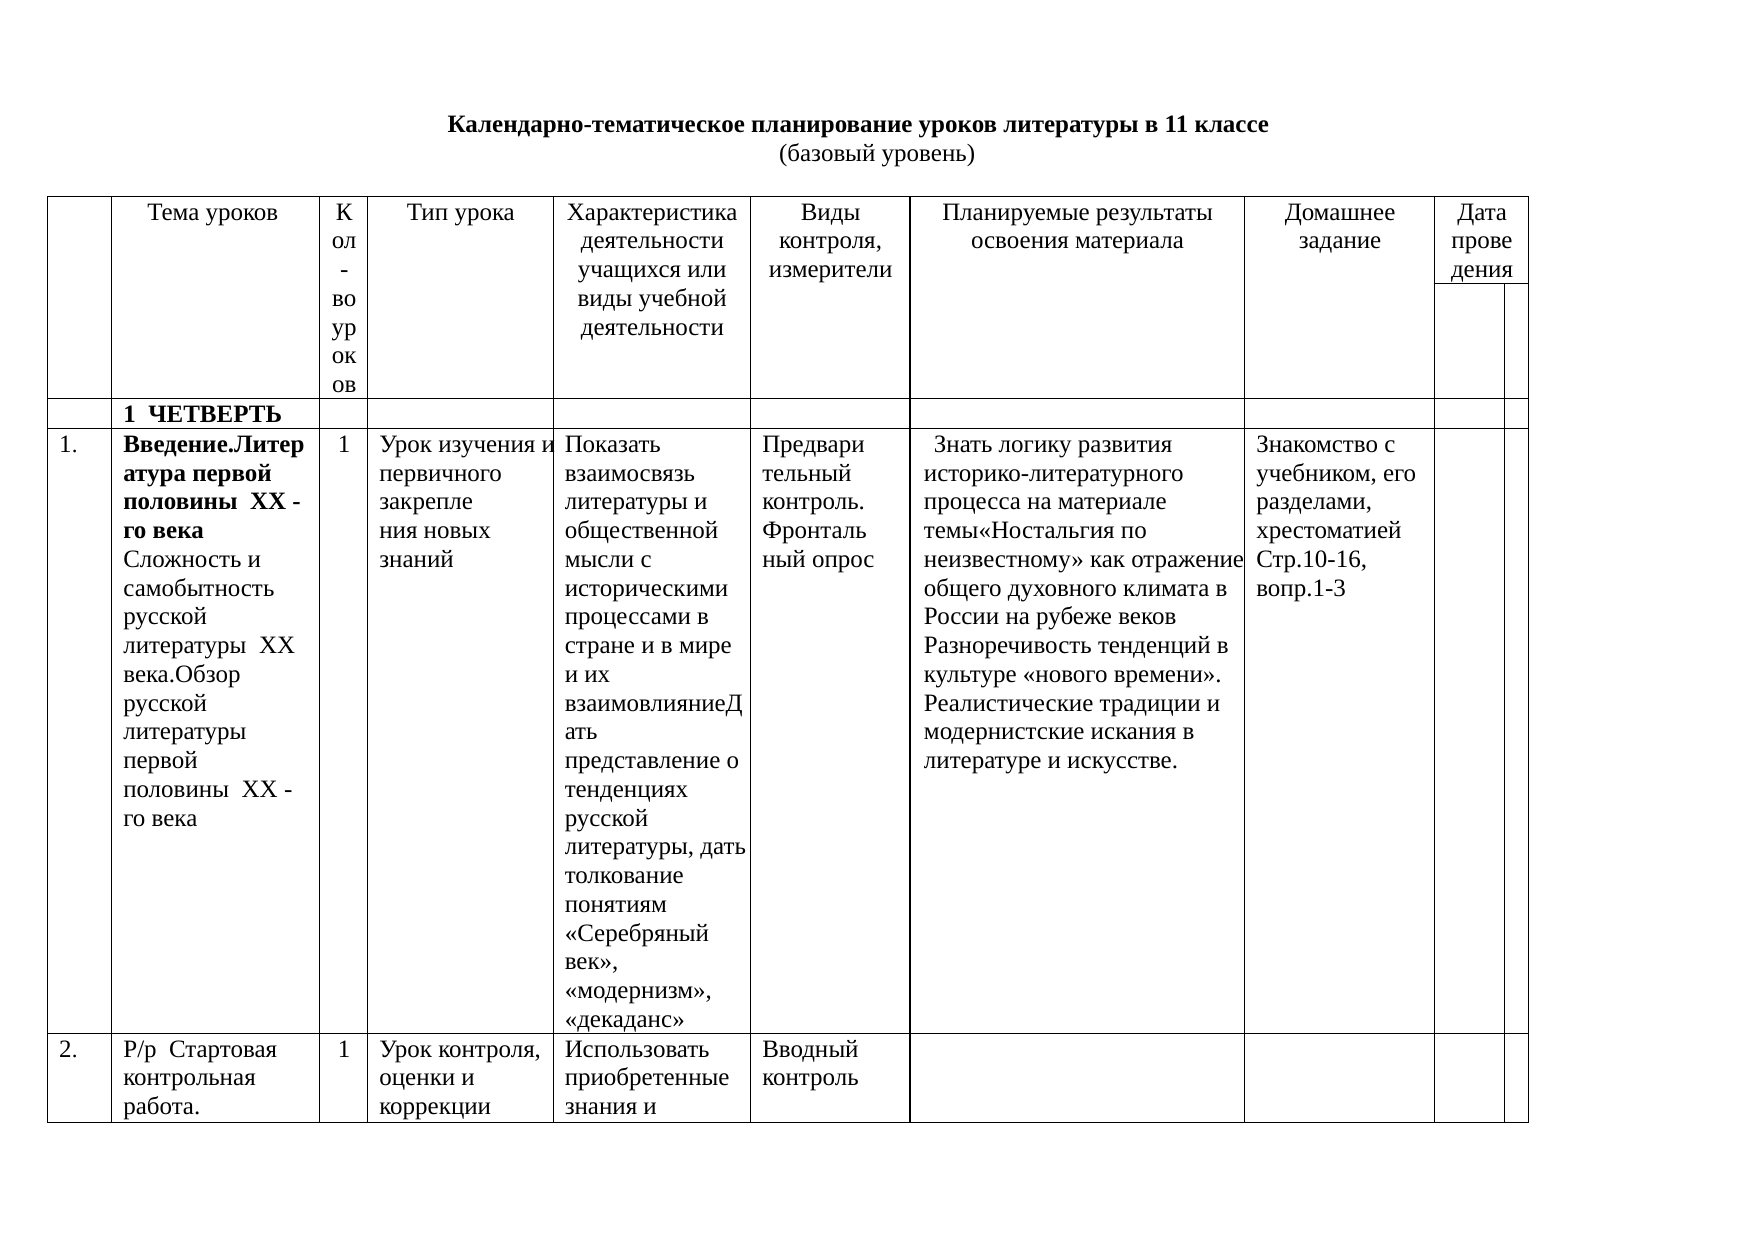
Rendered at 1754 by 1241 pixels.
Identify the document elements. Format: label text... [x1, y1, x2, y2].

table_cell 1 [320, 1034, 367, 1122]
text (базовый уровень) [37, 138, 1679, 167]
table_cell Вводный контроль [751, 1034, 909, 1122]
table_header Характеристика деятельности учащихся или виды учебной деятельности [554, 197, 750, 398]
table_cell [320, 399, 367, 428]
table_cell [554, 399, 750, 428]
table_cell [1505, 399, 1528, 428]
table_cell [1245, 1034, 1434, 1122]
table_header Тип урока [368, 197, 553, 398]
table_cell [368, 399, 553, 428]
table_cell [1245, 399, 1434, 428]
table_cell [48, 429, 111, 1033]
table_cell [1505, 284, 1528, 398]
table_cell [48, 399, 111, 428]
table_cell [48, 1034, 111, 1122]
table_cell Урок изучения и первичного закрепле ния новых знаний [368, 429, 553, 1033]
table_header Дата проведения [1435, 197, 1528, 283]
table_cell 1 ЧЕТВЕРТЬ [112, 399, 319, 428]
table_cell Использовать приобретенные знания и [554, 1034, 750, 1122]
table_cell 1 [320, 429, 367, 1033]
table_cell Знакомство с учебником, его разделами, хрестоматией Стр.10-16, вопр.1-3 [1245, 429, 1434, 1033]
text Календарно-тематическое планирование уроков литературы в 11 классе [37, 109, 1679, 138]
table_cell [751, 399, 909, 428]
table_cell [1505, 1034, 1528, 1122]
table_cell [1505, 429, 1528, 1033]
table_header Планируемые результаты освоения материала [911, 197, 1244, 398]
table_header Виды контроля, измерители [751, 197, 909, 398]
table_cell [1435, 284, 1504, 398]
table_cell Предвари тельный контроль. Фронталь ный опрос [751, 429, 909, 1033]
table_header Кол-во уроков [320, 197, 367, 398]
table_cell Знать логику развития историко-литературного процесса на материале темы«Ностальгия по неизвестному» как отражение общего духовного климата в России на рубеже веков Разноречивость тенденций в культуре «нового времени». Реалистические традиции и модернистские искания в литературе и искусстве. [911, 429, 1244, 1033]
table_cell [1435, 1034, 1504, 1122]
table_header Тема уроков [112, 197, 319, 398]
table_cell Показать взаимосвязь литературы и общественной мысли с историческими процессами в стране и в мире и их взаимовлияниеДать представление о тенденциях русской литературы, дать толкование понятиям «Серебряный век», «модернизм», «декаданс» [554, 429, 750, 1033]
table_cell Урок контроля, оценки и коррекции [368, 1034, 553, 1122]
table_cell [911, 399, 1244, 428]
table_cell [1435, 429, 1504, 1033]
table_cell [911, 1034, 1244, 1122]
table_cell Р/р Стартовая контрольная работа. [112, 1034, 319, 1122]
table_header Домашнее задание [1245, 197, 1434, 398]
table_cell Введение.Литература первой половины XX -го века Сложность и самобытность русской литературы XX века.Обзор русской литературы первой половины XX -го века [112, 429, 319, 1033]
table_header [48, 197, 111, 398]
table_cell [1435, 399, 1504, 428]
